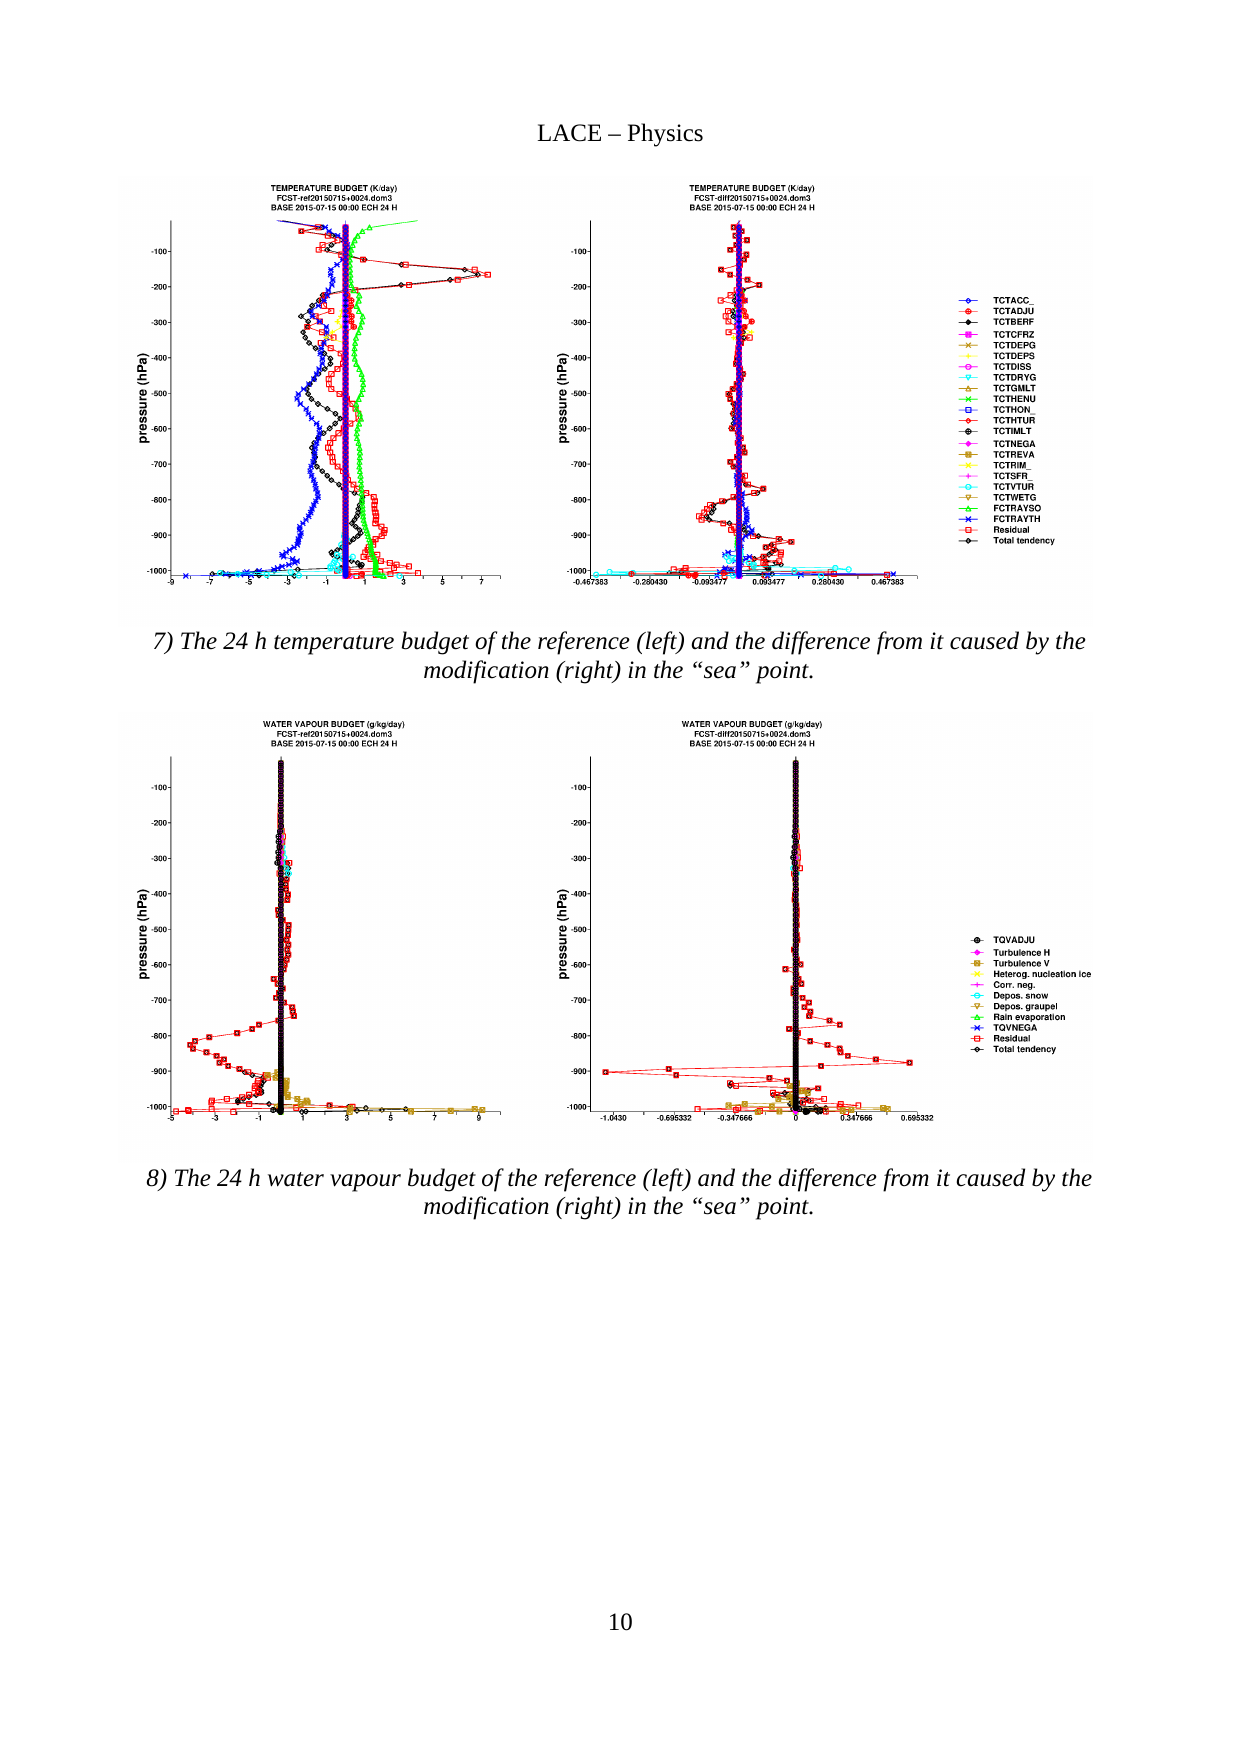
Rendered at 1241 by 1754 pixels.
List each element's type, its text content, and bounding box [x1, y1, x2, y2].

picture [118, 712, 1094, 1163]
text 8) The 24 h water vapour budget of the reference (left) and the difference from it caused by the modification (right) in the “sea” point. [118, 1163, 1122, 1220]
picture [118, 176, 1094, 627]
text 7) The 24 h temperature budget of the reference (left) and the difference from it caused by the modification (right) in the “sea” point. [118, 626, 1122, 684]
